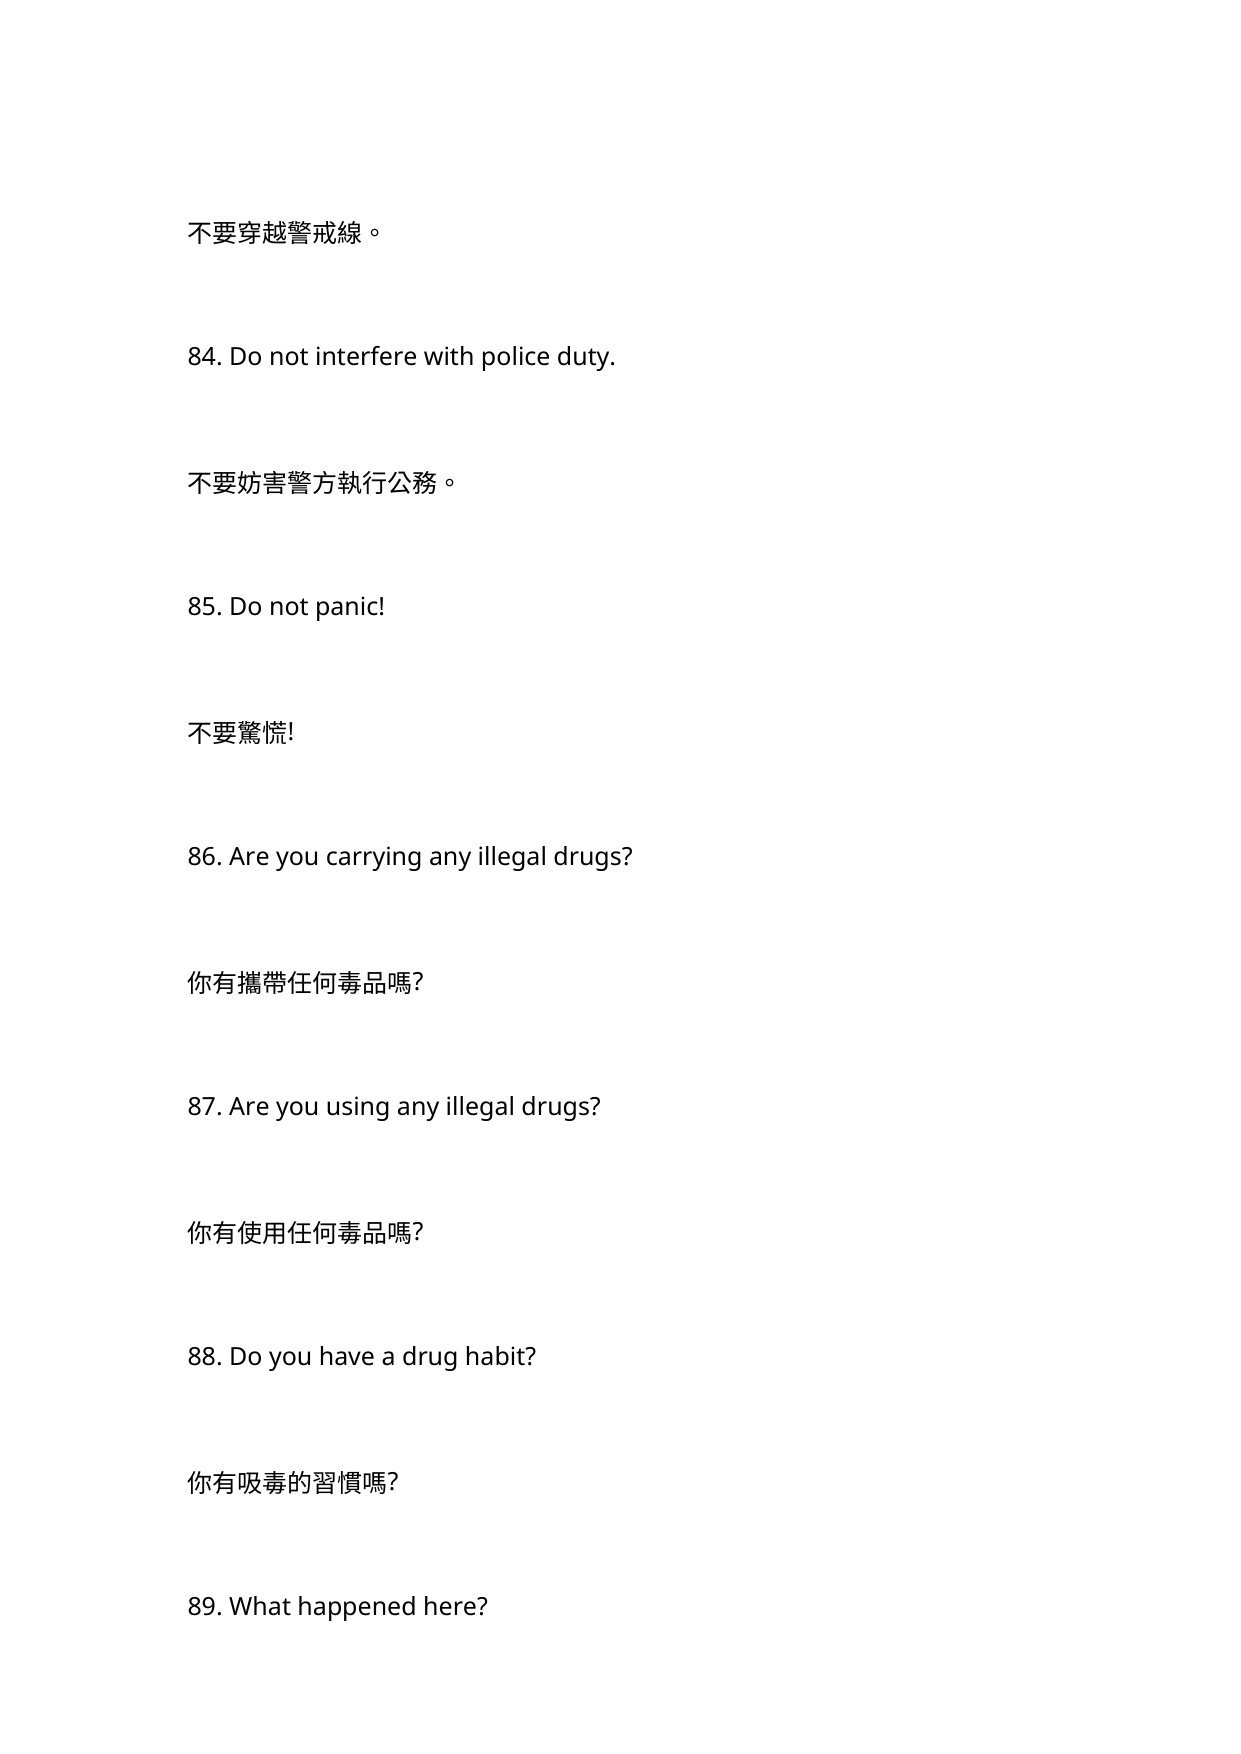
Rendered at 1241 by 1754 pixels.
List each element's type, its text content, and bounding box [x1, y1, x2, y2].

text 不要穿越警戒線。 84. Do not interfere with police duty. 不要妨害警方執行公務。 85. Do not panic! 不要驚慌! 86. Are you carrying any illegal drugs? 你有攜帶任何毒品嗎? 87. Are you using any illegal drugs? 你有使用任何毒品嗎? 88. Do you have a drug habit? 你有吸毒的習慣嗎? 89. What happened here? [187, 127, 1053, 1627]
